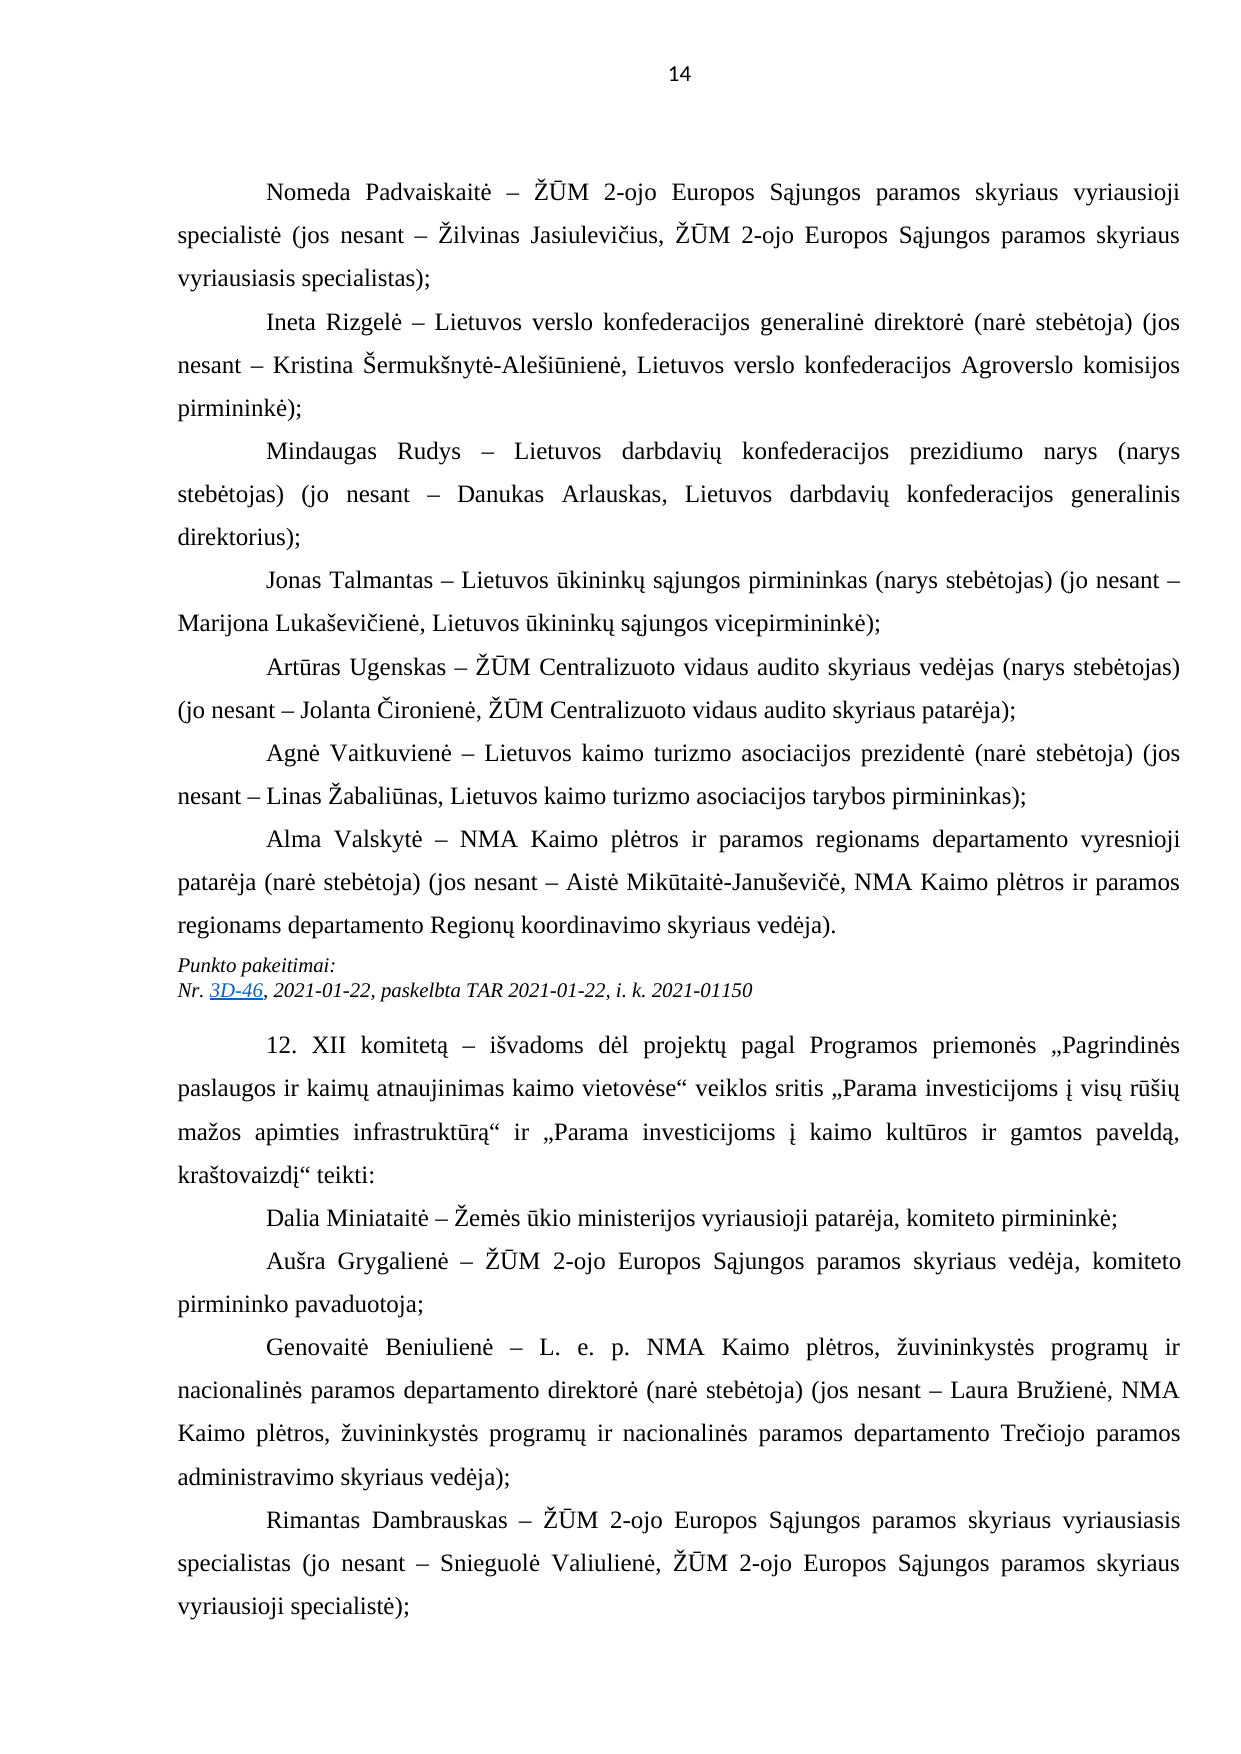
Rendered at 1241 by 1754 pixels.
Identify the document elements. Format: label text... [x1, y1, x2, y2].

text Nr. 3D-46, 2021-01-22, paskelbta TAR 2021-01-22, i. k. 2021-01150 [177, 977, 1181, 1002]
text Punkto pakeitimai: [177, 953, 1181, 977]
text Agnė Vaitkuvienė – Lietuvos kaimo turizmo asociacijos prezidentė (narė stebėtoja) (jos nesant – Linas Žabaliūnas, Lietuvos kaimo turizmo asociacijos tarybos pirmininkas); [177, 738, 1181, 810]
text Aušra Grygalienė – ŽŪM 2-ojo Europos Sąjungos paramos skyriaus vedėja, komiteto pirmininko pavaduotoja; [177, 1246, 1181, 1318]
text Dalia Miniataitė – Žemės ūkio ministerijos vyriausioji patarėja, komiteto pirmininkė; [177, 1203, 1181, 1232]
text Ineta Rizgelė – Lietuvos verslo konfederacijos generalinė direktorė (narė stebėtoja) (jos nesant – Kristina Šermukšnytė-Alešiūnienė, Lietuvos verslo konfederacijos Agroverslo komisijos pirmininkė); [177, 307, 1181, 422]
text Alma Valskytė – NMA Kaimo plėtros ir paramos regionams departamento vyresnioji patarėja (narė stebėtoja) (jos nesant – Aistė Mikūtaitė-Januševičė, NMA Kaimo plėtros ir paramos regionams departamento Regionų koordinavimo skyriaus vedėja). [177, 824, 1181, 939]
text Mindaugas Rudys – Lietuvos darbdavių konfederacijos prezidiumo narys (narys stebėtojas) (jo nesant – Danukas Arlauskas, Lietuvos darbdavių konfederacijos generalinis direktorius); [177, 436, 1181, 551]
text Artūras Ugenskas – ŽŪM Centralizuoto vidaus audito skyriaus vedėjas (narys stebėtojas) (jo nesant – Jolanta Čironienė, ŽŪM Centralizuoto vidaus audito skyriaus patarėja); [177, 652, 1181, 723]
text Genovaitė Beniulienė – L. e. p. NMA Kaimo plėtros, žuvininkystės programų ir nacionalinės paramos departamento direktorė (narė stebėtoja) (jos nesant – Laura Bružienė, NMA Kaimo plėtros, žuvininkystės programų ir nacionalinės paramos departamento Trečiojo paramos administravimo skyriaus vedėja); [177, 1332, 1181, 1490]
text Nomeda Padvaiskaitė – ŽŪM 2-ojo Europos Sąjungos paramos skyriaus vyriausioji specialistė (jos nesant – Žilvinas Jasiulevičius, ŽŪM 2-ojo Europos Sąjungos paramos skyriaus vyriausiasis specialistas); [177, 177, 1181, 292]
text 12. XII komitetą – išvadoms dėl projektų pagal Programos priemonės „Pagrindinės paslaugos ir kaimų atnaujinimas kaimo vietovėse“ veiklos sritis „Parama investicijoms į visų rūšių mažos apimties infrastruktūrą“ ir „Parama investicijoms į kaimo kultūros ir gamtos paveldą, kraštovaizdį“ teikti: [177, 1030, 1181, 1188]
text Jonas Talmantas – Lietuvos ūkininkų sąjungos pirmininkas (narys stebėtojas) (jo nesant – Marijona Lukaševičienė, Lietuvos ūkininkų sąjungos vicepirmininkė); [177, 565, 1181, 637]
text Rimantas Dambrauskas – ŽŪM 2-ojo Europos Sąjungos paramos skyriaus vyriausiasis specialistas (jo nesant – Snieguolė Valiulienė, ŽŪM 2-ojo Europos Sąjungos paramos skyriaus vyriausioji specialistė); [177, 1505, 1181, 1620]
